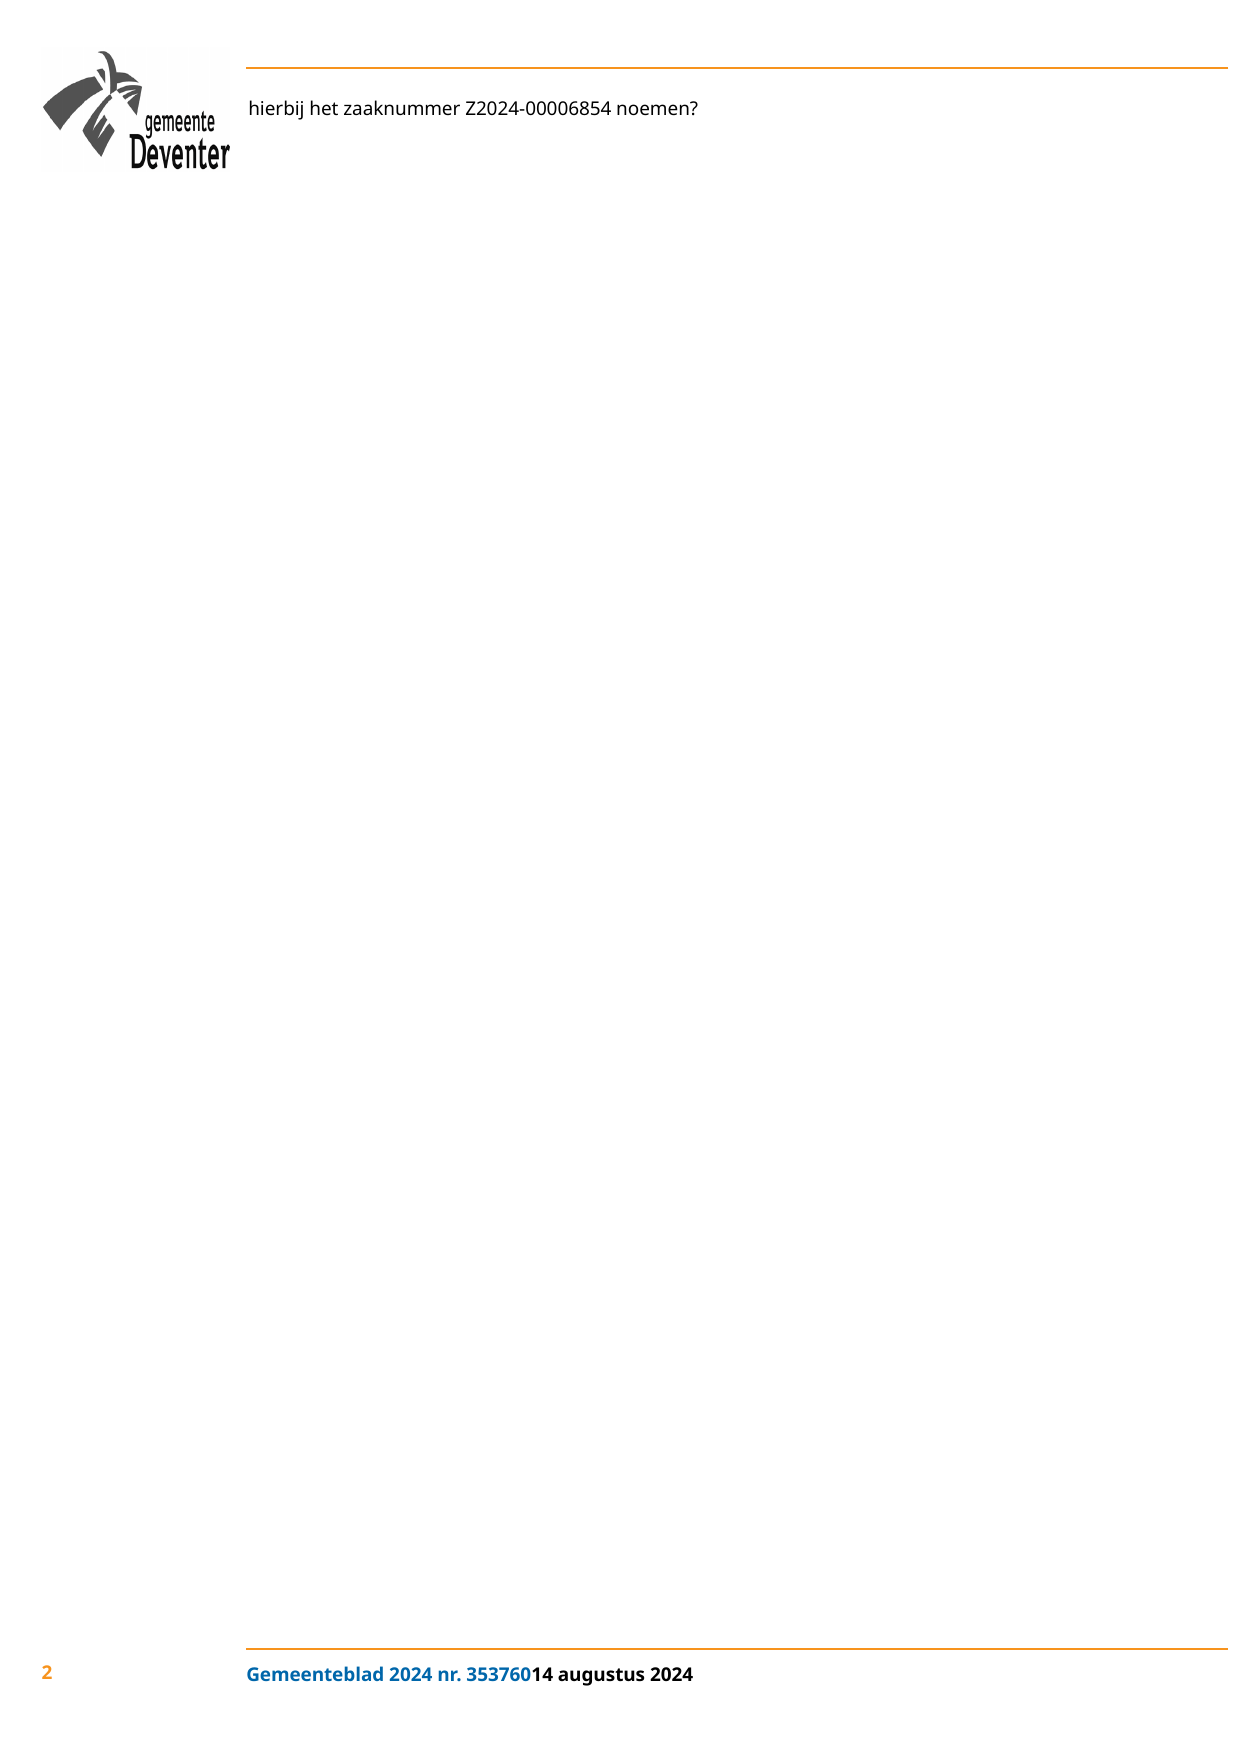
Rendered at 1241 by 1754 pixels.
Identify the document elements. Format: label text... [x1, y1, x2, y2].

text hierbij het zaaknummer Z2024-00006854 noemen? [248, 95, 1152, 121]
picture [41, 47, 231, 172]
